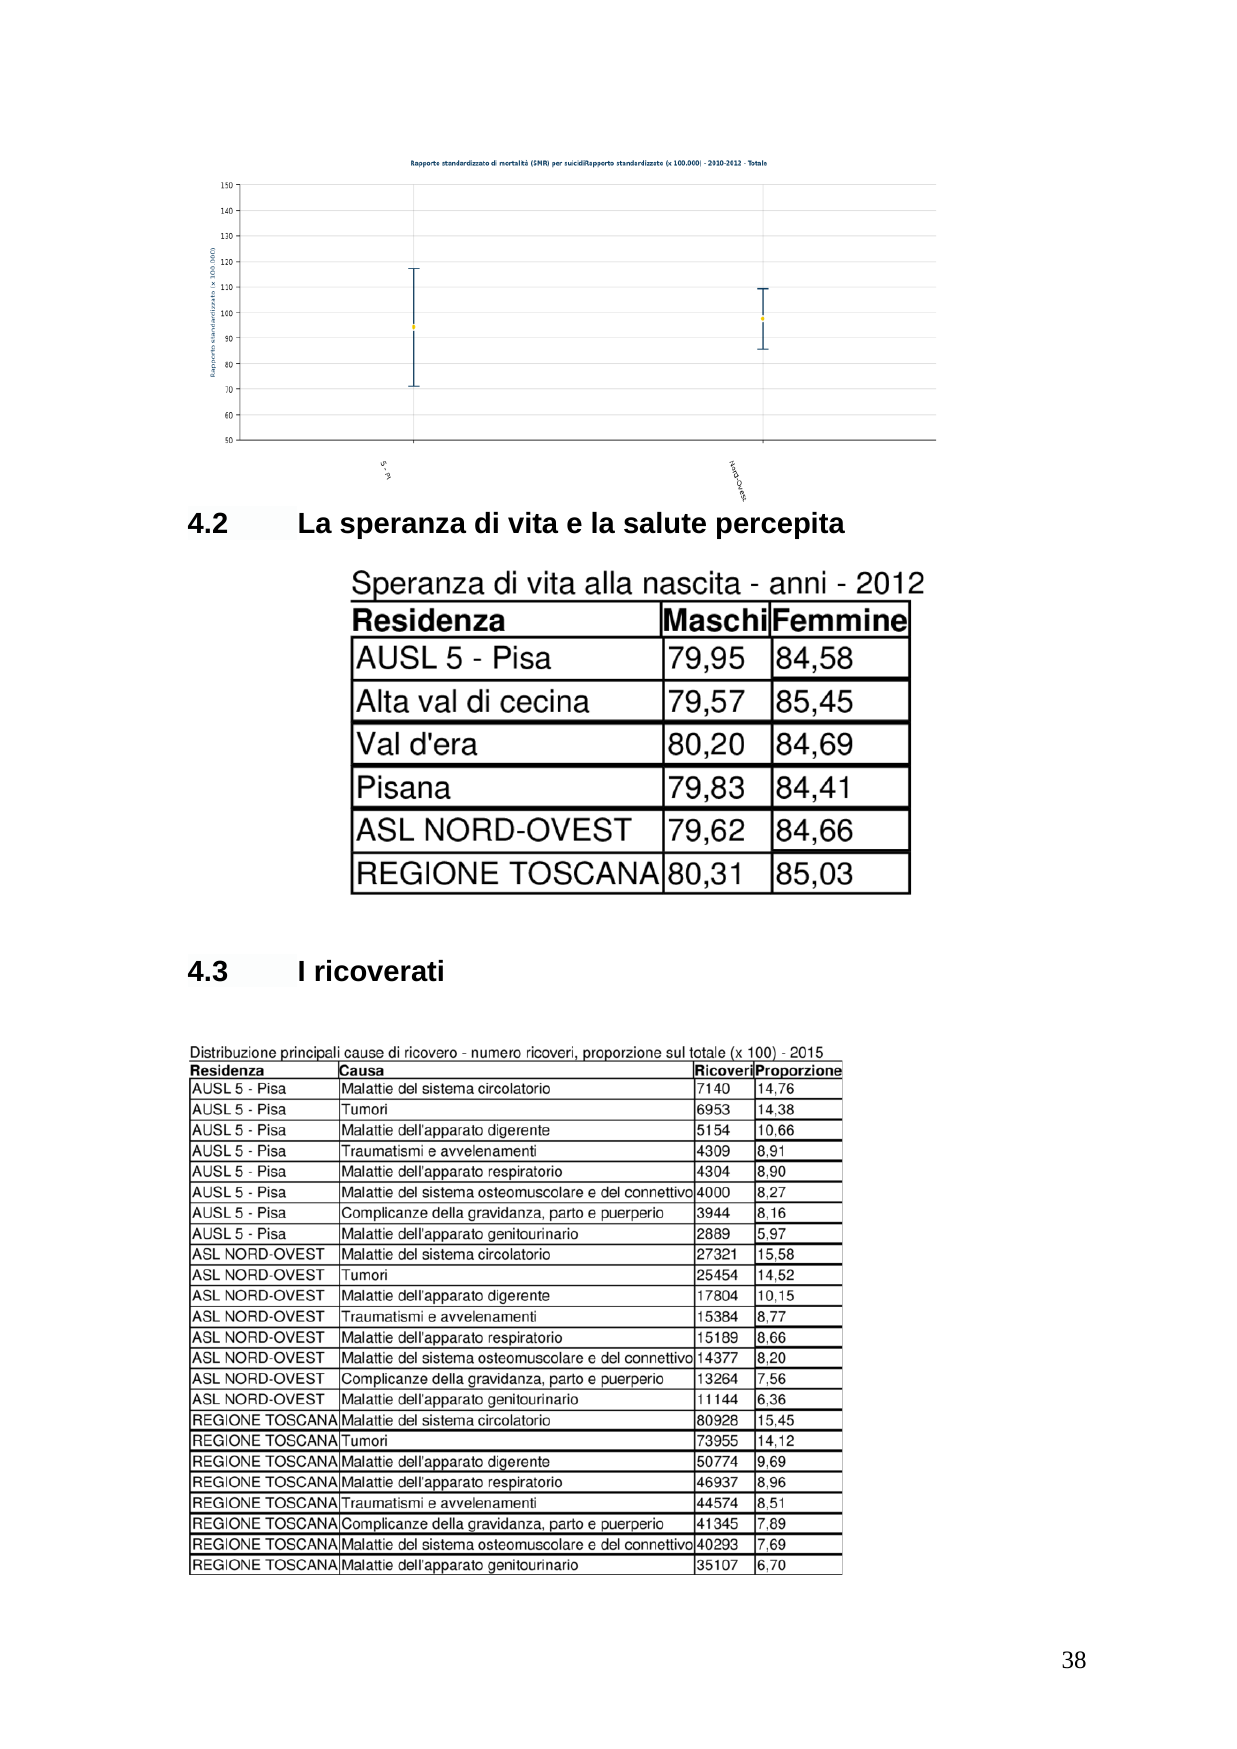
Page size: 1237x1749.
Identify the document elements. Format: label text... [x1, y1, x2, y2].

list La speranza di vita e la salute percepita [297, 506, 1086, 540]
picture [350, 570, 924, 895]
picture [189, 151, 937, 505]
list I ricoverati [297, 954, 1086, 987]
picture [189, 1046, 843, 1575]
